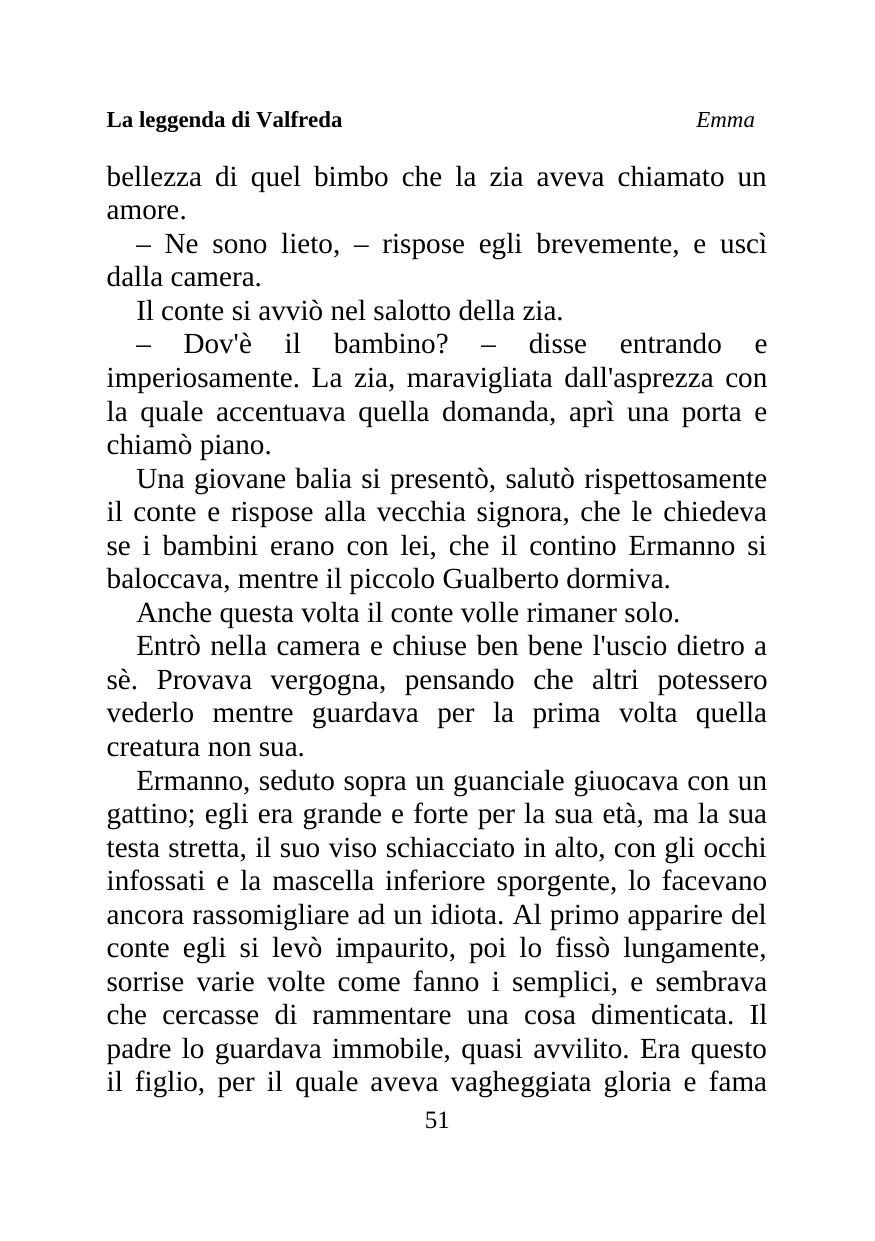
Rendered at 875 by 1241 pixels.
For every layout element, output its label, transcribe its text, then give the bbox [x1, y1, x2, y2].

text Ermanno, seduto sopra un guanciale giuocava con un gattino; egli era grande e forte per la sua età, ma la sua testa stretta, il suo viso schiacciato in alto, con gli occhi infossati e la mascella inferiore sporgente, lo facevano ancora rassomigliare ad un idiota. Al primo apparire del conte egli si levò impaurito, poi lo fissò lungamente, sorrise varie volte come fanno i semplici, e sembrava che cercasse di rammentare una cosa dimenticata. Il padre lo guardava immobile, quasi avvilito. Era questo il figlio, per il quale aveva vagheggiata gloria e fama [106, 763, 768, 1098]
text – Ne sono lieto, – rispose egli brevemente, e uscì dalla camera. [106, 226, 768, 293]
text Il conte si avviò nel salotto della zia. [106, 293, 768, 327]
text Entrò nella camera e chiuse ben bene l'uscio dietro a sè. Provava vergogna, pensando che altri potessero vederlo mentre guardava per la prima volta quella creatura non sua. [106, 628, 768, 763]
text Anche questa volta il conte volle rimaner solo. [106, 595, 768, 628]
text – Dov'è il bambino? – disse entrando e imperiosamente. La zia, maravigliata dall'asprezza con la quale accentuava quella domanda, aprì una porta e chiamò piano. [106, 327, 768, 461]
text Una giovane balia si presentò, salutò rispettosamente il conte e rispose alla vecchia signora, che le chiedeva se i bambini erano con lei, che il contino Ermanno si baloccava, mentre il piccolo Gualberto dormiva. [106, 461, 768, 595]
text bellezza di quel bimbo che la zia aveva chiamato un amore. [106, 159, 768, 226]
